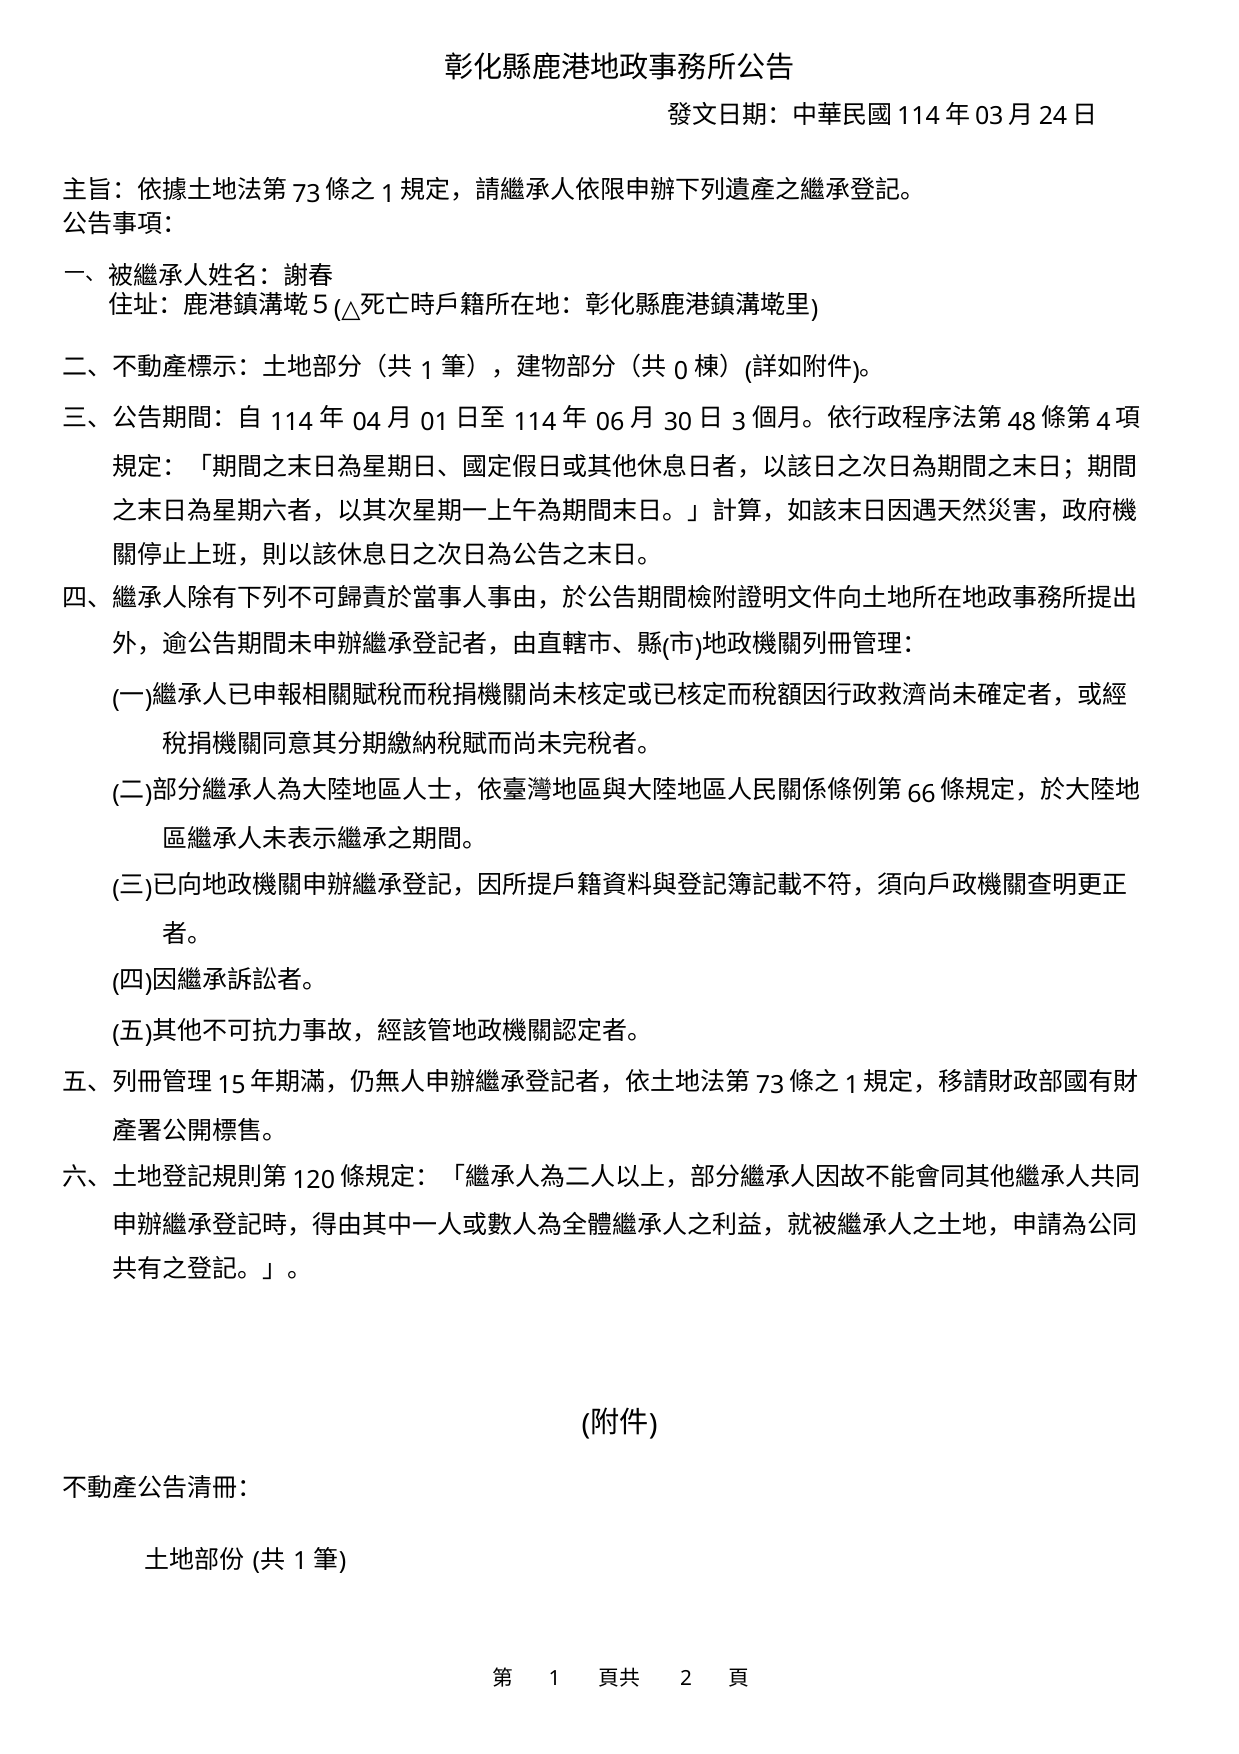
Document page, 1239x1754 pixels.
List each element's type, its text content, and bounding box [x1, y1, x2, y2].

table_cell [667, 1598, 718, 1657]
table_cell [483, 95, 523, 135]
table_cell [1177, 312, 1239, 353]
table_cell [1177, 176, 1239, 216]
table_cell [0, 312, 62, 353]
table_header [585, 0, 653, 41]
table_header [1177, 0, 1239, 41]
table_cell 1 [523, 1658, 585, 1698]
table_header [62, 0, 109, 41]
table_cell [0, 216, 62, 261]
table_cell [759, 1352, 1177, 1392]
table_cell [523, 135, 585, 176]
table_cell (附件) [62, 1392, 1177, 1453]
table_cell [585, 135, 653, 176]
table_cell [1177, 353, 1239, 1352]
table_cell [0, 1526, 62, 1597]
table_cell [1177, 95, 1239, 135]
table_cell 彰化縣鹿港地政事務所公告 [62, 41, 1177, 94]
table_cell [62, 135, 109, 176]
table_cell [0, 95, 62, 135]
table_cell [62, 1598, 109, 1657]
table_cell 一、 [62, 261, 109, 312]
table_cell [523, 95, 585, 135]
table_header [718, 0, 759, 41]
table_cell [1177, 1454, 1239, 1526]
table_cell [62, 1658, 109, 1698]
table_cell [0, 353, 62, 1352]
table_cell [653, 95, 667, 135]
table_cell [483, 1598, 523, 1657]
table_cell 頁共 [585, 1658, 653, 1698]
table_cell [653, 135, 667, 176]
table_cell [109, 135, 482, 176]
table_header [0, 0, 62, 41]
table_cell [0, 176, 62, 216]
table_cell [718, 135, 759, 176]
table_cell [1177, 135, 1239, 176]
table_cell [585, 1598, 653, 1657]
table_cell [1177, 41, 1239, 94]
table_cell 發文日期：中華民國114年03月24日 [667, 95, 1177, 135]
table_cell [653, 1598, 667, 1657]
table_cell [585, 95, 653, 135]
table_cell [759, 1658, 1177, 1698]
table_cell [1177, 1658, 1239, 1698]
table_cell [718, 1598, 759, 1657]
table_cell [62, 312, 109, 353]
table_cell 土地部份 (共 1 筆) [62, 1526, 1177, 1597]
table_header [523, 0, 585, 41]
table_cell [0, 135, 62, 176]
table_cell [0, 41, 62, 94]
table_cell 頁 [718, 1658, 759, 1698]
table_cell [109, 95, 482, 135]
table_cell [62, 95, 109, 135]
table_header [759, 0, 1177, 41]
table_cell [0, 1392, 62, 1453]
table_cell [0, 1598, 62, 1657]
table_cell [653, 1352, 667, 1392]
table_cell [109, 1598, 482, 1657]
table_cell [62, 1352, 109, 1392]
table_cell [523, 1352, 585, 1392]
table_header [667, 0, 718, 41]
table_cell [759, 135, 1177, 176]
table_cell [667, 1352, 718, 1392]
table_cell 第 [483, 1658, 523, 1698]
table_cell 2 [653, 1658, 718, 1698]
table_header [653, 0, 667, 41]
table_cell 不動產公告清冊： [62, 1454, 1177, 1526]
table_header [109, 0, 482, 41]
table_cell [585, 1352, 653, 1392]
table_cell [1177, 261, 1239, 312]
table_cell [483, 135, 523, 176]
table_cell [1177, 1598, 1239, 1657]
table_cell [1177, 216, 1239, 261]
table_cell 二、不動產標示：土地部分（共 1 筆），建物部分（共 0 棟）(詳如附件)。 三、公告期間：自 114 年 04 月 01 日至 114 年 06 月 30 日 3 個月。依行政程序法第48條第4項 規定：「期間之末日為星期日、國定假日或其他休息日者，以該日之次日為期間之末日；期間 之末日為星期六者，以其次星期一上午為期間末日。」計算，如該末日因遇天然災害，政府機 關停止上班，則以該休息日之次日為公告之末日。 四、繼承人除有下列不可歸責於當事人事由，於公告期間檢附證明文件向土地所在地政事務所提出 外，逾公告期間未申辦繼承登記者，由直轄市、縣(市)地政機關列冊管理： (一)繼承人已申報相關賦稅而稅捐機關尚未核定或已核定而稅額因行政救濟尚未確定者，或經 稅捐機關同意其分期繳納稅賦而尚未完稅者。 (二)部分繼承人為大陸地區人士，依臺灣地區與大陸地區人民關係條例第66條規定，於大陸地 區繼承人未表示繼承之期間。 (三)已向地政機關申辦繼承登記，因所提戶籍資料與登記簿記載不符，須向戶政機關查明更正 者。 (四)因繼承訴訟者。 (五)其他不可抗力事故，經該管地政機關認定者。 五、列冊管理15年期滿，仍無人申辦繼承登記者，依土地法第73條之1規定，移請財政部國有財 產署公開標售。 六、土地登記規則第120條規定：「繼承人為二人以上，部分繼承人因故不能會同其他繼承人共同 申辦繼承登記時，得由其中一人或數人為全體繼承人之利益，就被繼承人之土地，申請為公同 共有之登記。」。 [62, 353, 1177, 1352]
table_cell [1177, 1392, 1239, 1453]
table_cell 被繼承人姓名：謝春 住址：鹿港鎮溝墘５(△死亡時戶籍所在地：彰化縣鹿港鎮溝墘里) [109, 261, 1177, 353]
table_cell [483, 1352, 523, 1392]
table_header [483, 0, 523, 41]
table_cell [0, 1454, 62, 1526]
table_cell [523, 1598, 585, 1657]
table_cell [0, 1658, 62, 1698]
table_cell [667, 135, 718, 176]
table_cell [0, 261, 62, 312]
table_cell 主旨：依據土地法第73條之1規定，請繼承人依限申辦下列遺產之繼承登記。 公告事項： [62, 176, 1177, 261]
table_cell [109, 1352, 482, 1392]
table_cell [1177, 1526, 1239, 1597]
table_cell [759, 1598, 1177, 1657]
table_cell [718, 1352, 759, 1392]
table_cell [109, 1658, 482, 1698]
table_cell [1177, 1352, 1239, 1392]
table_cell [0, 1352, 62, 1392]
